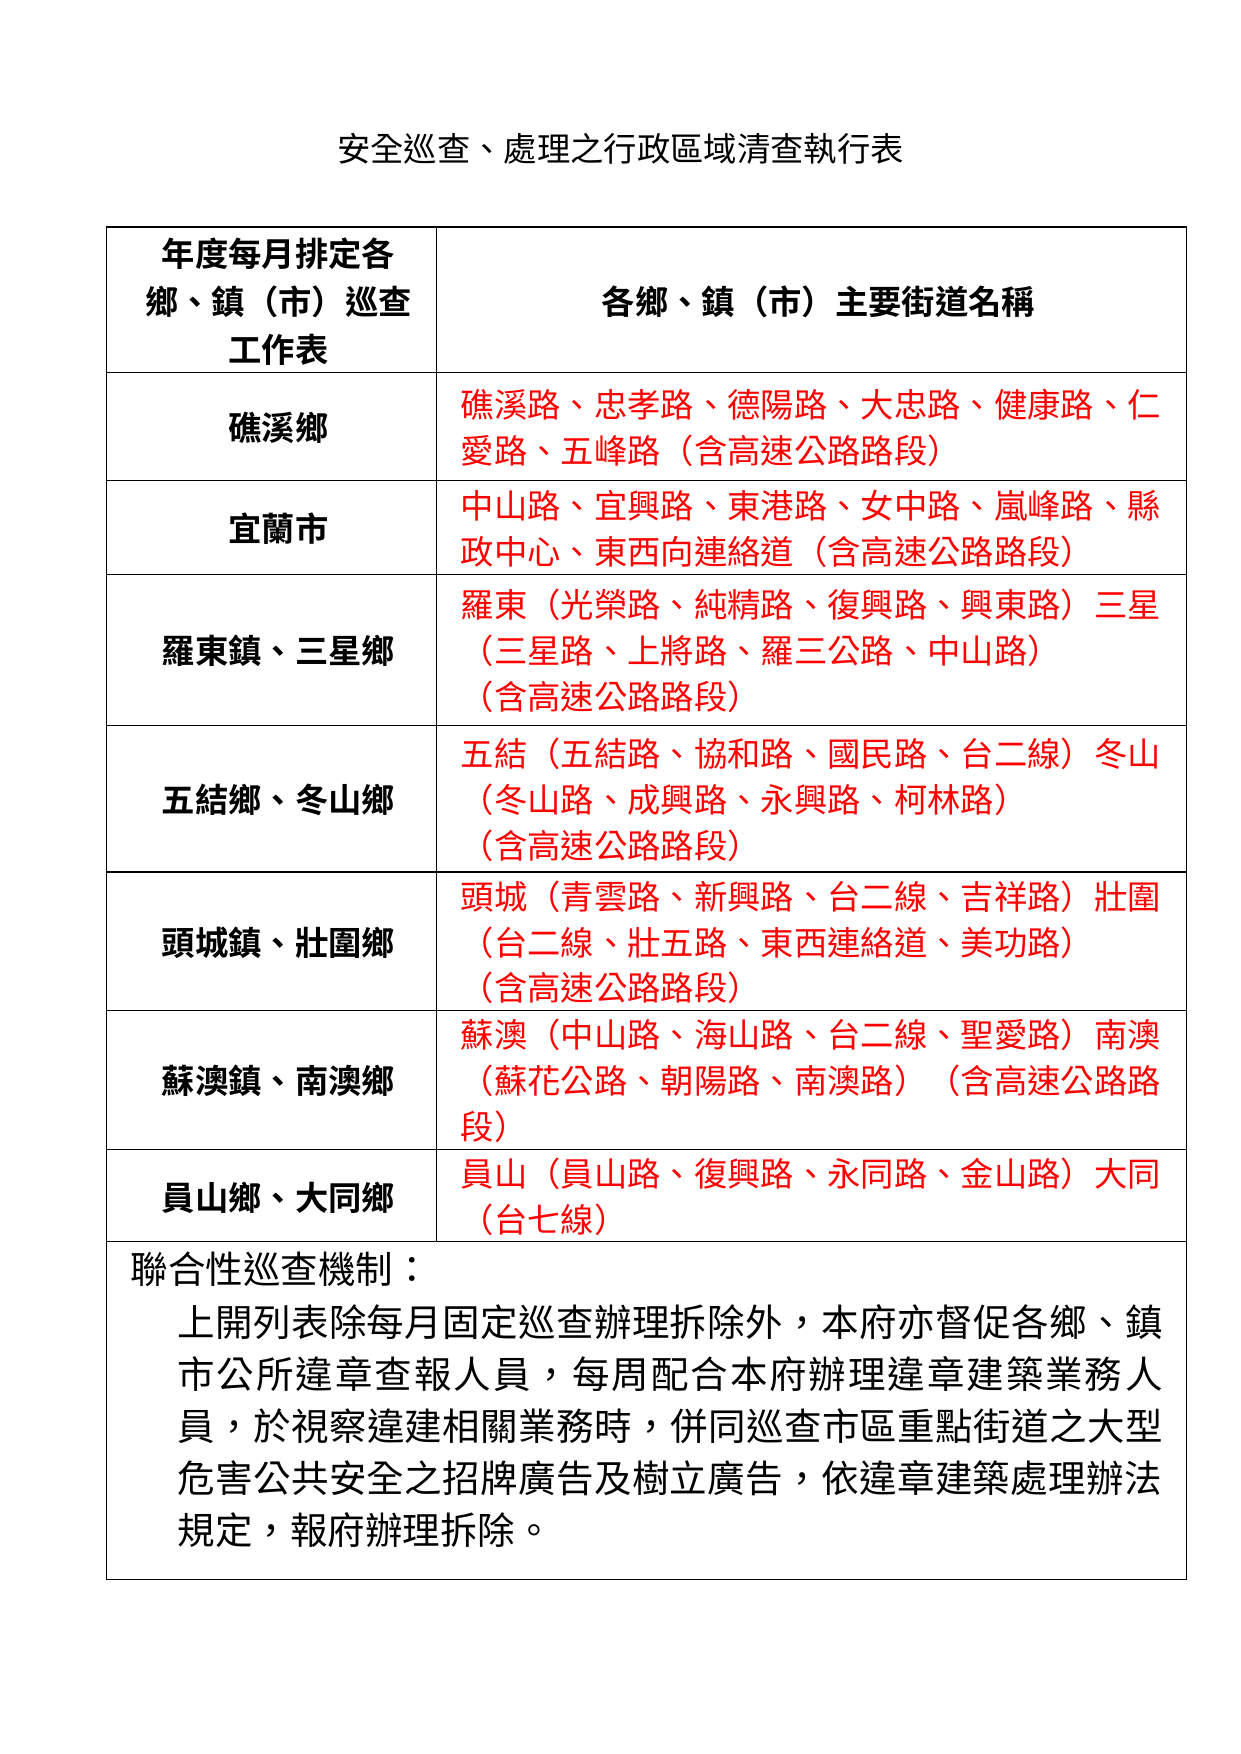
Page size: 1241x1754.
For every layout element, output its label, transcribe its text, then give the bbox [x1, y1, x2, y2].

table_header 年度每月排定各鄉、鎮（市）巡查工作表 [107, 228, 436, 372]
table_cell 頭城鎮、壯圍鄉 [107, 873, 436, 1010]
table_cell 頭城（青雲路、新興路、台二線、吉祥路）壯圍（台二線、壯五路、東西連絡道、美功路） （含高速公路路段） [437, 873, 1186, 1010]
table_cell 羅東鎮、三星鄉 [107, 575, 436, 724]
table_cell 礁溪鄉 [107, 373, 436, 480]
table_cell 蘇澳鎮、南澳鄉 [107, 1011, 436, 1148]
table_cell 蘇澳（中山路、海山路、台二線、聖愛路）南澳（蘇花公路、朝陽路、南澳路）（含高速公路路段） [437, 1011, 1186, 1148]
table_cell 中山路、宜興路、東港路、女中路、嵐峰路、縣政中心、東西向連絡道（含高速公路路段） [437, 481, 1186, 574]
table_cell 五結鄉、冬山鄉 [107, 726, 436, 871]
table_cell 聯合性巡查機制： 上開列表除每月固定巡查辦理拆除外，本府亦督促各鄉、鎮市公所違章查報人員，每周配合本府辦理違章建築業務人員，於視察違建相關業務時，併同巡查市區重點街道之大型危害公共安全之招牌廣告及樹立廣告，依違章建築處理辦法規定，報府辦理拆除。 [107, 1242, 1186, 1579]
table_cell 礁溪路、忠孝路、德陽路、大忠路、健康路、仁愛路、五峰路（含高速公路路段） [437, 373, 1186, 480]
table_cell 員山鄉、大同鄉 [107, 1150, 436, 1241]
list 安全巡查、處理之行政區域清查執行表 [118, 118, 1122, 172]
table_cell 五結（五結路、協和路、國民路、台二線）冬山（冬山路、成興路、永興路、柯林路） （含高速公路路段） [437, 726, 1186, 871]
table_header 各鄉、鎮（市）主要街道名稱 [437, 228, 1186, 372]
table_cell 羅東（光榮路、純精路、復興路、興東路）三星（三星路、上將路、羅三公路、中山路） （含高速公路路段） [437, 575, 1186, 724]
table_cell 員山（員山路、復興路、永同路、金山路）大同（台七線） [437, 1150, 1186, 1241]
table_cell 宜蘭市 [107, 481, 436, 574]
